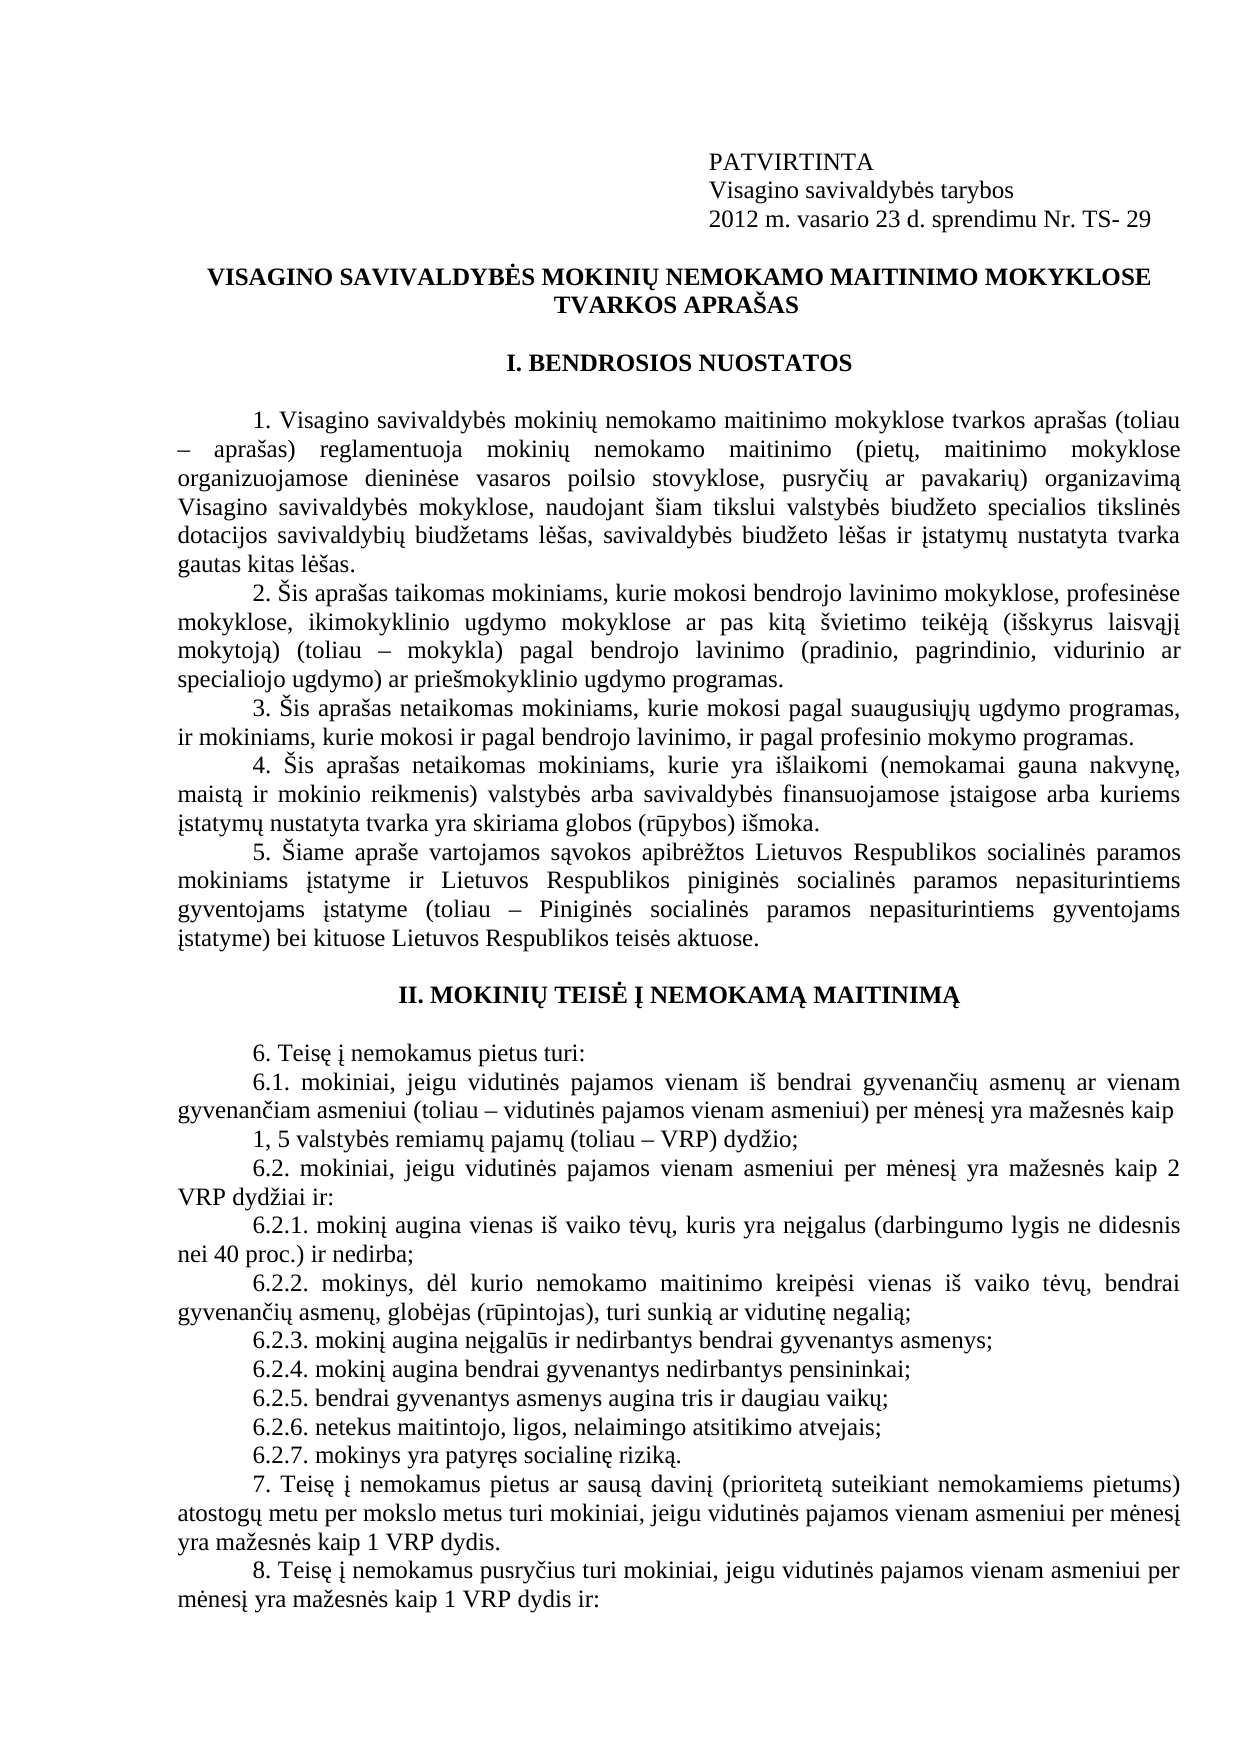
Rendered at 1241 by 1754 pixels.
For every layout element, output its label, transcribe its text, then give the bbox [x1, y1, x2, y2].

text 6.2.6. netekus maitintojo, ligos, nelaimingo atsitikimo atvejais; [177, 1412, 1181, 1441]
text 6.2.2. mokinys, dėl kurio nemokamo maitinimo kreipėsi vienas iš vaiko tėvų, bendrai gyvenančių asmenų, globėjas (rūpintojas), turi sunkią ar vidutinę negalią; [177, 1268, 1181, 1326]
text PATVIRTINTA [177, 147, 1181, 176]
text 5. Šiame apraše vartojamos sąvokos apibrėžtos Lietuvos Respublikos socialinės paramos mokiniams įstatyme ir Lietuvos Respublikos piniginės socialinės paramos nepasiturintiems gyventojams įstatyme (toliau – Piniginės socialinės paramos nepasiturintiems gyventojams įstatyme) bei kituose Lietuvos Respublikos teisės aktuose. [177, 837, 1181, 952]
text 6.1. mokiniai, jeigu vidutinės pajamos vienam iš bendrai gyvenančių asmenų ar vienam gyvenančiam asmeniui (toliau – vidutinės pajamos vienam asmeniui) per mėnesį yra mažesnės kaip [177, 1067, 1181, 1124]
text 6.2. mokiniai, jeigu vidutinės pajamos vienam asmeniui per mėnesį yra mažesnės kaip 2 VRP dydžiai ir: [177, 1153, 1181, 1211]
text 3. Šis aprašas netaikomas mokiniams, kurie mokosi pagal suaugusiųjų ugdymo programas, ir mokiniams, kurie mokosi ir pagal bendrojo lavinimo, ir pagal profesinio mokymo programas. [177, 693, 1181, 751]
text 8. Teisę į nemokamus pusryčius turi mokiniai, jeigu vidutinės pajamos vienam asmeniui per mėnesį yra mažesnės kaip 1 VRP dydis ir: [177, 1556, 1181, 1613]
text 6.2.7. mokinys yra patyręs socialinę riziką. [177, 1441, 1181, 1469]
text 2012 m. vasario 23 d. sprendimu Nr. TS- 29 [177, 204, 1181, 233]
text I. BENDROSIOS NUOSTATOS [177, 348, 1181, 377]
text 6.2.1. mokinį augina vienas iš vaiko tėvų, kuris yra neįgalus (darbingumo lygis ne didesnis nei 40 proc.) ir nedirba; [177, 1211, 1181, 1268]
text 6.2.4. mokinį augina bendrai gyvenantys nedirbantys pensininkai; [177, 1354, 1181, 1383]
text 1. Visagino savivaldybės mokinių nemokamo maitinimo mokyklose tvarkos aprašas (toliau – aprašas) reglamentuoja mokinių nemokamo maitinimo (pietų, maitinimo mokyklose organizuojamose dieninėse vasaros poilsio stovyklose, pusryčių ar pavakarių) organizavimą Visagino savivaldybės mokyklose, naudojant šiam tikslui valstybės biudžeto specialios tikslinės dotacijos savivaldybių biudžetams lėšas, savivaldybės biudžeto lėšas ir įstatymų nustatyta tvarka gautas kitas lėšas. [177, 406, 1181, 578]
text VISAGINO SAVIVALDYBĖS MOKINIŲ NEMOKAMO MAITINIMO MOKYKLOSE TVARKOS APRAŠAS [177, 262, 1181, 319]
text 2. Šis aprašas taikomas mokiniams, kurie mokosi bendrojo lavinimo mokyklose, profesinėse mokyklose, ikimokyklinio ugdymo mokyklose ar pas kitą švietimo teikėją (išskyrus laisvąjį mokytoją) (toliau – mokykla) pagal bendrojo lavinimo (pradinio, pagrindinio, vidurinio ar specialiojo ugdymo) ar priešmokyklinio ugdymo programas. [177, 578, 1181, 693]
text 6.2.3. mokinį augina neįgalūs ir nedirbantys bendrai gyvenantys asmenys; [177, 1326, 1181, 1354]
text Visagino savivaldybės tarybos [177, 176, 1181, 204]
text II. MOKINIŲ TEISĖ Į NEMOKAMĄ MAITINIMĄ [177, 981, 1181, 1009]
text 6.2.5. bendrai gyvenantys asmenys augina tris ir daugiau vaikų; [177, 1383, 1181, 1412]
text 4. Šis aprašas netaikomas mokiniams, kurie yra išlaikomi (nemokamai gauna nakvynę, maistą ir mokinio reikmenis) valstybės arba savivaldybės finansuojamose įstaigose arba kuriems įstatymų nustatyta tvarka yra skiriama globos (rūpybos) išmoka. [177, 751, 1181, 837]
text 1, 5 valstybės remiamų pajamų (toliau – VRP) dydžio; [177, 1124, 1181, 1153]
text 6. Teisę į nemokamus pietus turi: [177, 1038, 1181, 1067]
text 7. Teisę į nemokamus pietus ar sausą davinį (prioritetą suteikiant nemokamiems pietums) atostogų metu per mokslo metus turi mokiniai, jeigu vidutinės pajamos vienam asmeniui per mėnesį yra mažesnės kaip 1 VRP dydis. [177, 1469, 1181, 1556]
